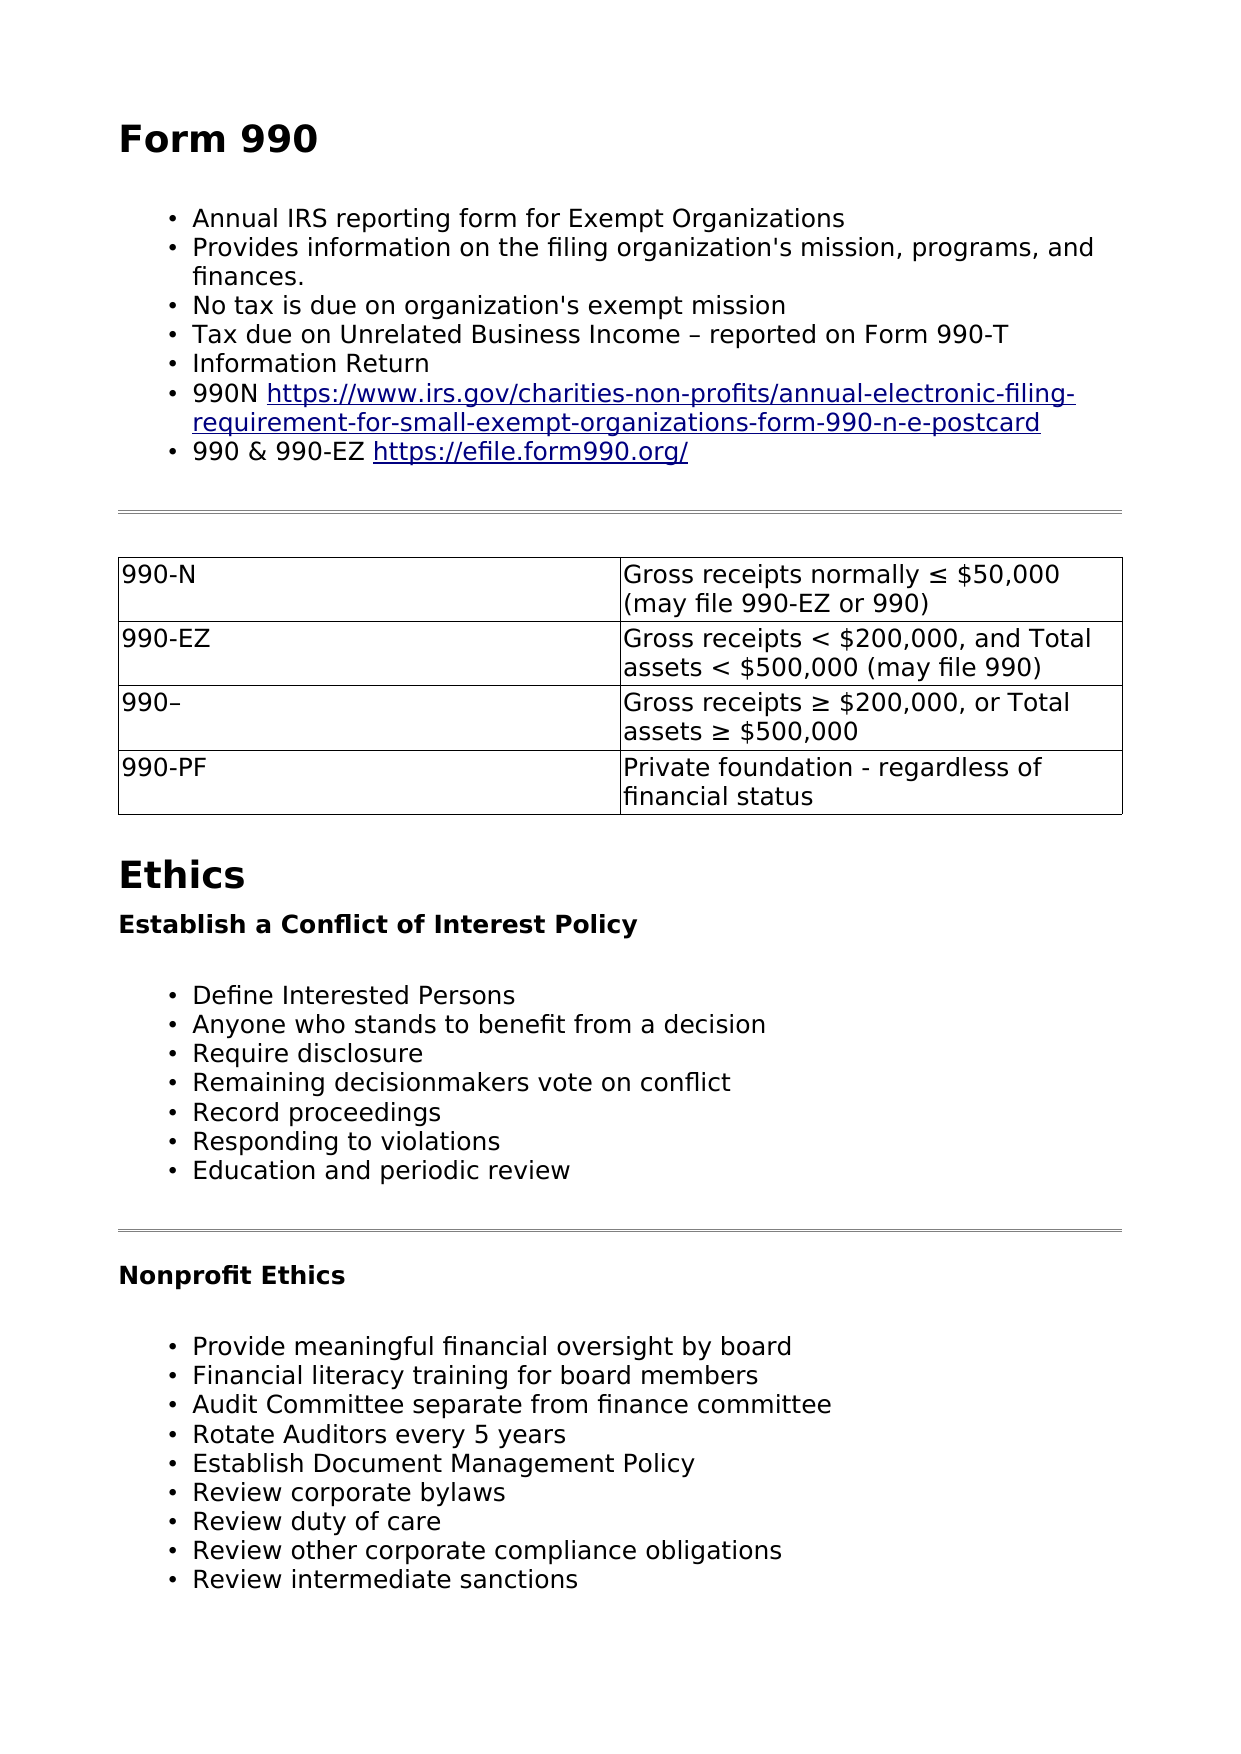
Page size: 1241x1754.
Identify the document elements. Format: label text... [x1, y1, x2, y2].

table_header 990-N [119, 558, 620, 621]
list 990N https://www.irs.gov/charities-non-profits/annual-electronic-filing-requirement-for-small-exempt-organizations-form-990-n-e-postcard [177, 379, 1122, 437]
list Responding to violations [177, 1127, 1122, 1156]
list Define Interested Persons [177, 981, 1122, 1010]
list No tax is due on organization's exempt mission [177, 291, 1122, 320]
table_cell Private foundation - regardless of financial status [621, 751, 1122, 814]
list 990 & 990-EZ https://efile.form990.org/ [177, 437, 1122, 466]
list Review corporate bylaws [177, 1478, 1122, 1507]
list Review intermediate sanctions [177, 1566, 1122, 1595]
subtitle Form 990 [118, 118, 1122, 162]
subtitle Ethics [118, 854, 1122, 897]
list Establish Document Management Policy [177, 1449, 1122, 1478]
list Remaining decisionmakers vote on conflict [177, 1069, 1122, 1098]
table_header Gross receipts normally ≤ $50,000 (may file 990-EZ or 990) [621, 558, 1122, 621]
list Rotate Auditors every 5 years [177, 1420, 1122, 1449]
list Anyone who stands to benefit from a decision [177, 1010, 1122, 1039]
table_cell 990-PF [119, 751, 620, 814]
table_cell Gross receipts ≥ $200,000, or Total assets ≥ $500,000 [621, 686, 1122, 750]
list Financial literacy training for board members [177, 1361, 1122, 1391]
list Education and periodic review [177, 1156, 1122, 1185]
list Information Return [177, 349, 1122, 379]
list Provide meaningful financial oversight by board [177, 1332, 1122, 1361]
table_cell Gross receipts < $200,000, and Total assets < $500,000 (may file 990) [621, 622, 1122, 685]
text Establish a Conflict of Interest Policy [118, 910, 1122, 939]
list Tax due on Unrelated Business Income – reported on Form 990-T [177, 320, 1122, 349]
list Record proceedings [177, 1098, 1122, 1127]
list Review other corporate compliance obligations [177, 1536, 1122, 1566]
list Provides information on the filing organization's mission, programs, and finances. [177, 233, 1122, 291]
table_cell 990-EZ [119, 622, 620, 685]
list Annual IRS reporting form for Exempt Organizations [177, 204, 1122, 233]
table_cell 990– [119, 686, 620, 750]
list Audit Committee separate from finance committee [177, 1391, 1122, 1420]
text Nonprofit Ethics [118, 1261, 1122, 1290]
list Review duty of care [177, 1507, 1122, 1536]
list Require disclosure [177, 1039, 1122, 1069]
